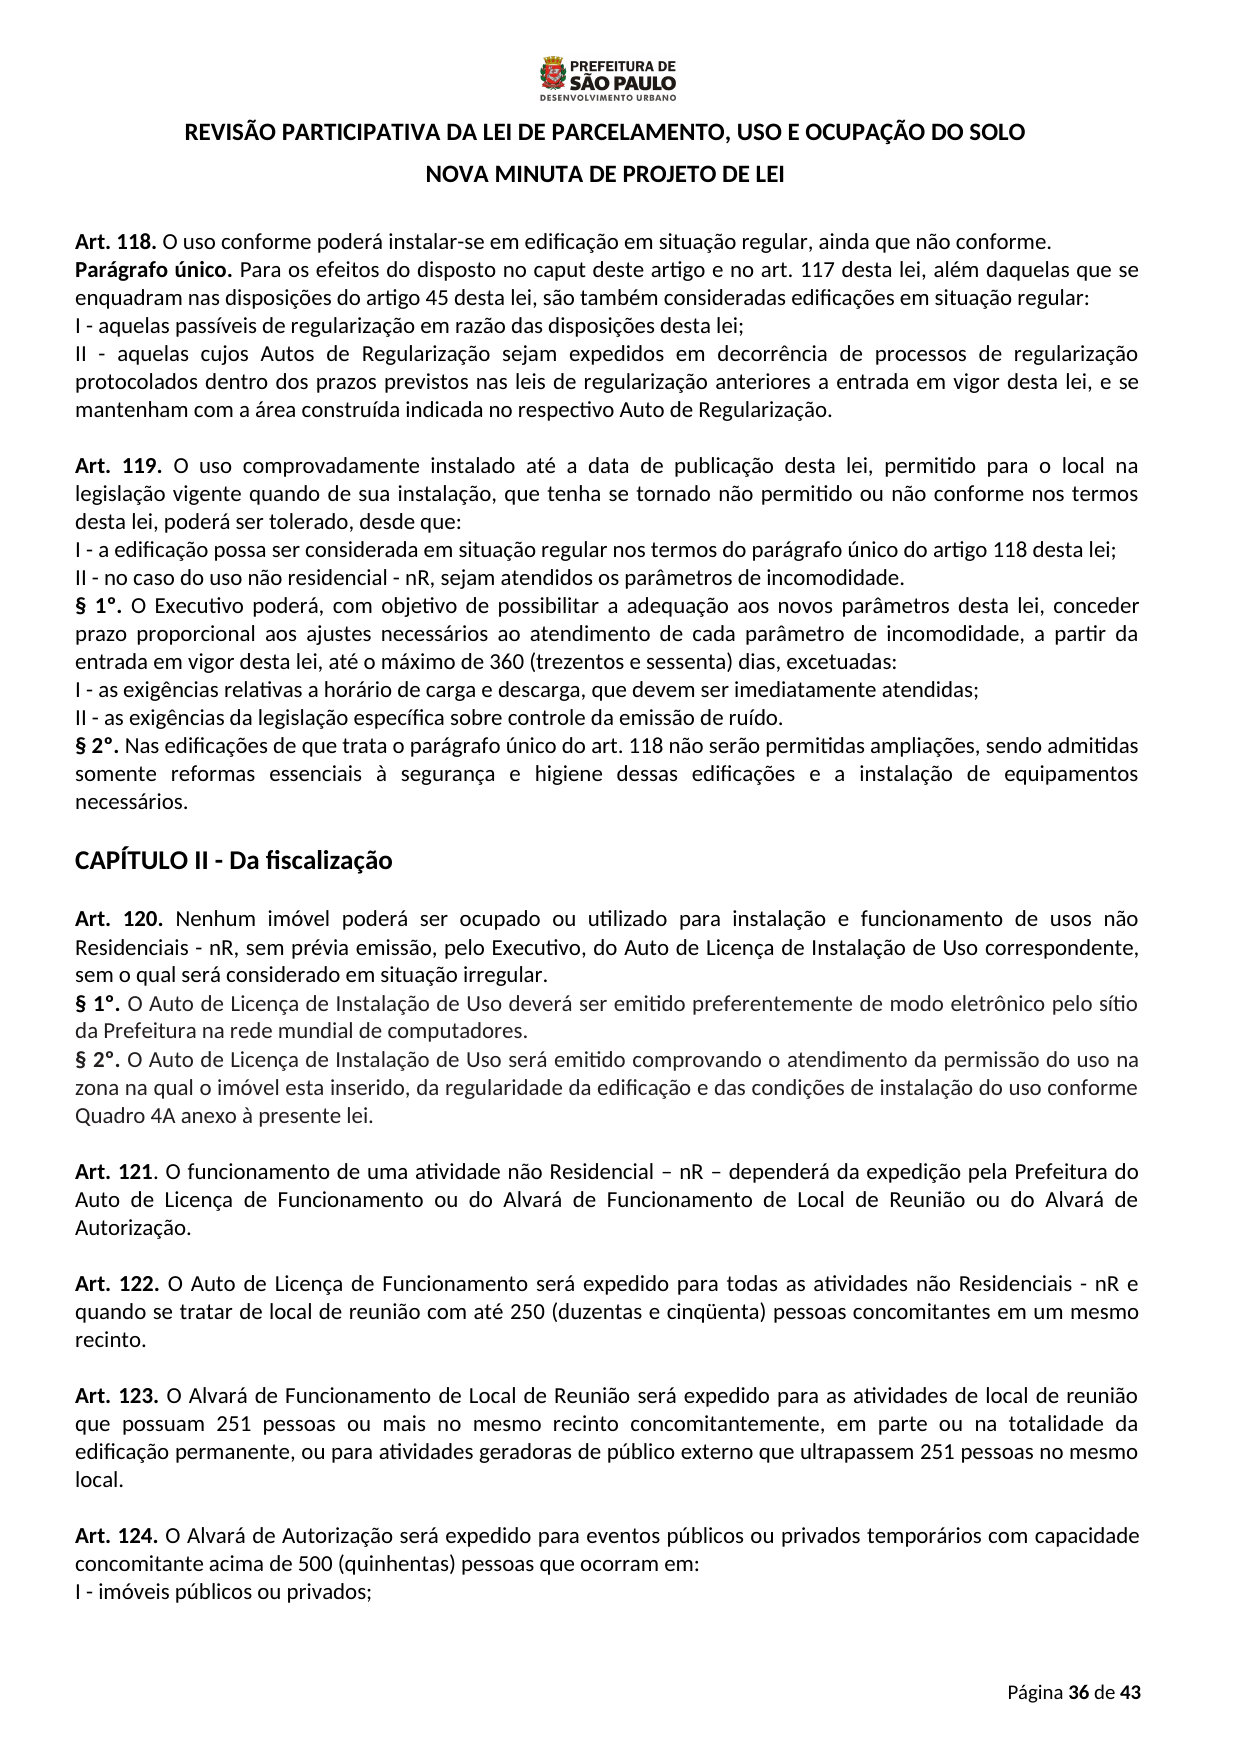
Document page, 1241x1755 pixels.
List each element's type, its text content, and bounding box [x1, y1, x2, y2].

text Parágrafo único. Para os efeitos do disposto no caput deste artigo e no art. 117 desta lei, além daquelas que se enquadram nas disposições do artigo 45 desta lei, são também consideradas edificações em situação regular: [75, 255, 1141, 311]
text II - aquelas cujos Autos de Regularização sejam expedidos em decorrência de processos de regularização protocolados dentro dos prazos previstos nas leis de regularização anteriores a entrada em vigor desta lei, e se mantenham com a área construída indicada no respectivo Auto de Regularização. [75, 339, 1141, 423]
text Art. 121. O funcionamento de uma atividade não Residencial – nR – dependerá da expedição pela Prefeitura do Auto de Licença de Funcionamento ou do Alvará de Funcionamento de Local de Reunião ou do Alvará de Autorização. [75, 1157, 1141, 1241]
text Art. 118. O uso conforme poderá instalar-se em edificação em situação regular, ainda que não conforme. [75, 227, 1141, 255]
text Art. 122. O Auto de Licença de Funcionamento será expedido para todas as atividades não Residenciais - nR e quando se tratar de local de reunião com até 250 (duzentas e cinqüenta) pessoas concomitantes em um mesmo recinto. [75, 1269, 1141, 1353]
text § 2º. Nas edificações de que trata o parágrafo único do art. 118 não serão permitidas ampliações, sendo admitidas somente reformas essenciais à segurança e higiene dessas edificações e a instalação de equipamentos necessários. [75, 731, 1141, 816]
text I - aquelas passíveis de regularização em razão das disposições desta lei; [75, 311, 1141, 339]
text Art. 123. O Alvará de Funcionamento de Local de Reunião será expedido para as atividades de local de reunião que possuam 251 pessoas ou mais no mesmo recinto concomitantemente, em parte ou na totalidade da edificação permanente, ou para atividades geradoras de público externo que ultrapassem 251 pessoas no mesmo local. [75, 1381, 1141, 1493]
text II - as exigências da legislação específica sobre controle da emissão de ruído. [75, 703, 1141, 731]
list CAPÍTULO II - Da fiscalização [75, 843, 1141, 877]
text § 2º. O Auto de Licença de Instalação de Uso será emitido comprovando o atendimento da permissão do uso na zona na qual o imóvel esta inserido, da regularidade da edificação e das condições de instalação do uso conforme Quadro 4A anexo à presente lei. [75, 1045, 1141, 1129]
text I - as exigências relativas a horário de carga e descarga, que devem ser imediatamente atendidas; [75, 675, 1141, 703]
text Art. 119. O uso comprovadamente instalado até a data de publicação desta lei, permitido para o local na legislação vigente quando de sua instalação, que tenha se tornado não permitido ou não conforme nos termos desta lei, poderá ser tolerado, desde que: [75, 451, 1141, 535]
text § 1º. O Executivo poderá, com objetivo de possibilitar a adequação aos novos parâmetros desta lei, conceder prazo proporcional aos ajustes necessários ao atendimento de cada parâmetro de incomodidade, a partir da entrada em vigor desta lei, até o máximo de 360 (trezentos e sessenta) dias, excetuadas: [75, 591, 1141, 675]
text II - no caso do uso não residencial - nR, sejam atendidos os parâmetros de incomodidade. [75, 563, 1141, 591]
text Art. 120. Nenhum imóvel poderá ser ocupado ou utilizado para instalação e funcionamento de usos não Residenciais - nR, sem prévia emissão, pelo Executivo, do Auto de Licença de Instalação de Uso correspondente, sem o qual será considerado em situação irregular. [75, 904, 1141, 989]
text § 1º. O Auto de Licença de Instalação de Uso deverá ser emitido preferentemente de modo eletrônico pelo sítio da Prefeitura na rede mundial de computadores. [75, 989, 1141, 1045]
text Art. 124. O Alvará de Autorização será expedido para eventos públicos ou privados temporários com capacidade concomitante acima de 500 (quinhentas) pessoas que ocorram em: [75, 1521, 1141, 1577]
text I - a edificação possa ser considerada em situação regular nos termos do parágrafo único do artigo 118 desta lei; [75, 535, 1141, 563]
text I - imóveis públicos ou privados; [75, 1577, 1141, 1605]
